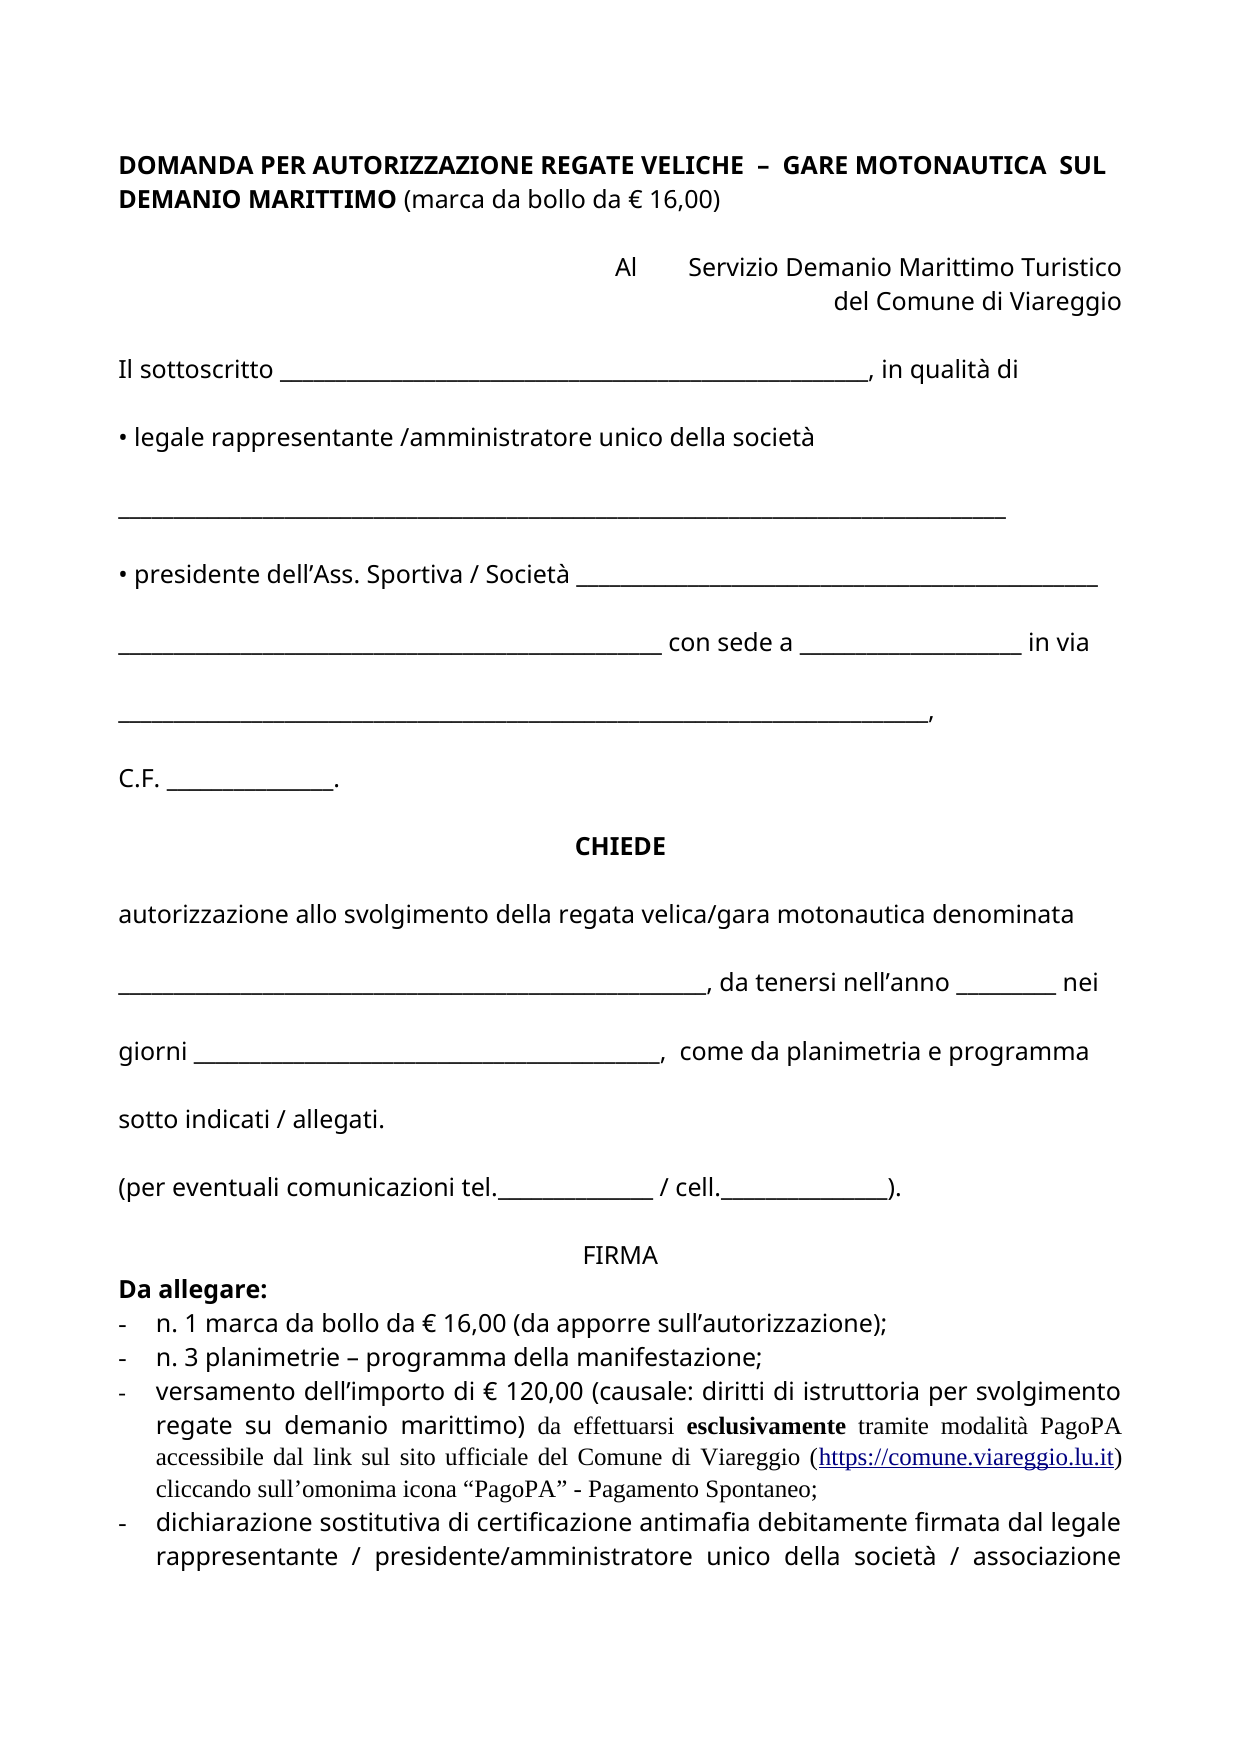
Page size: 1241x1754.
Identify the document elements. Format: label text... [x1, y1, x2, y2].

text C.F. _______________. [118, 761, 1122, 795]
text _________________________________________________ con sede a ____________________ in via _________________________________________________________________________, [118, 624, 1122, 727]
text • presidente dell’Ass. Sportiva / Società _______________________________________________ [118, 556, 1122, 590]
text autorizzazione allo svolgimento della regata velica/gara motonautica denominata _____________________________________________________, da tenersi nell’anno _________ nei giorni __________________________________________, come da planimetria e programma sotto indicati / allegati. [118, 897, 1122, 1135]
list versamento dell’importo di € 120,00 (causale: diritti di istruttoria per svolgimento regate su demanio marittimo) da effettuarsi esclusivamente tramite modalità PagoPA accessibile dal link sul sito ufficiale del Comune di Viareggio (https://comune.viareggio.lu.it) cliccando sull’omonima icona “PagoPA” - Pagamento Spontaneo; [118, 1374, 1122, 1505]
text DOMANDA PER AUTORIZZAZIONE REGATE VELICHE – GARE MOTONAUTICA SUL DEMANIO MARITTIMO (marca da bollo da € 16,00) [118, 148, 1122, 216]
text FIRMA [118, 1238, 1122, 1272]
list n. 1 marca da bollo da € 16,00 (da apporre sull’autorizzazione); [118, 1306, 1122, 1340]
text CHIEDE [118, 829, 1122, 863]
text Da allegare: [118, 1272, 1122, 1306]
text Il sottoscritto _____________________________________________________, in qualità di [118, 352, 1122, 386]
text (per eventuali comunicazioni tel.______________ / cell._______________). [118, 1169, 1122, 1203]
text • legale rappresentante /amministratore unico della società ________________________________________________________________________________ [118, 420, 1122, 522]
list dichiarazione sostitutiva di certificazione antimafia debitamente firmata dal legale rappresentante / presidente/amministratore unico della società / associazione [118, 1505, 1122, 1573]
text Al Servizio Demanio Marittimo Turistico [561, 250, 1122, 284]
list n. 3 planimetrie – programma della manifestazione; [118, 1340, 1122, 1374]
text del Comune di Viareggio [634, 284, 1122, 318]
